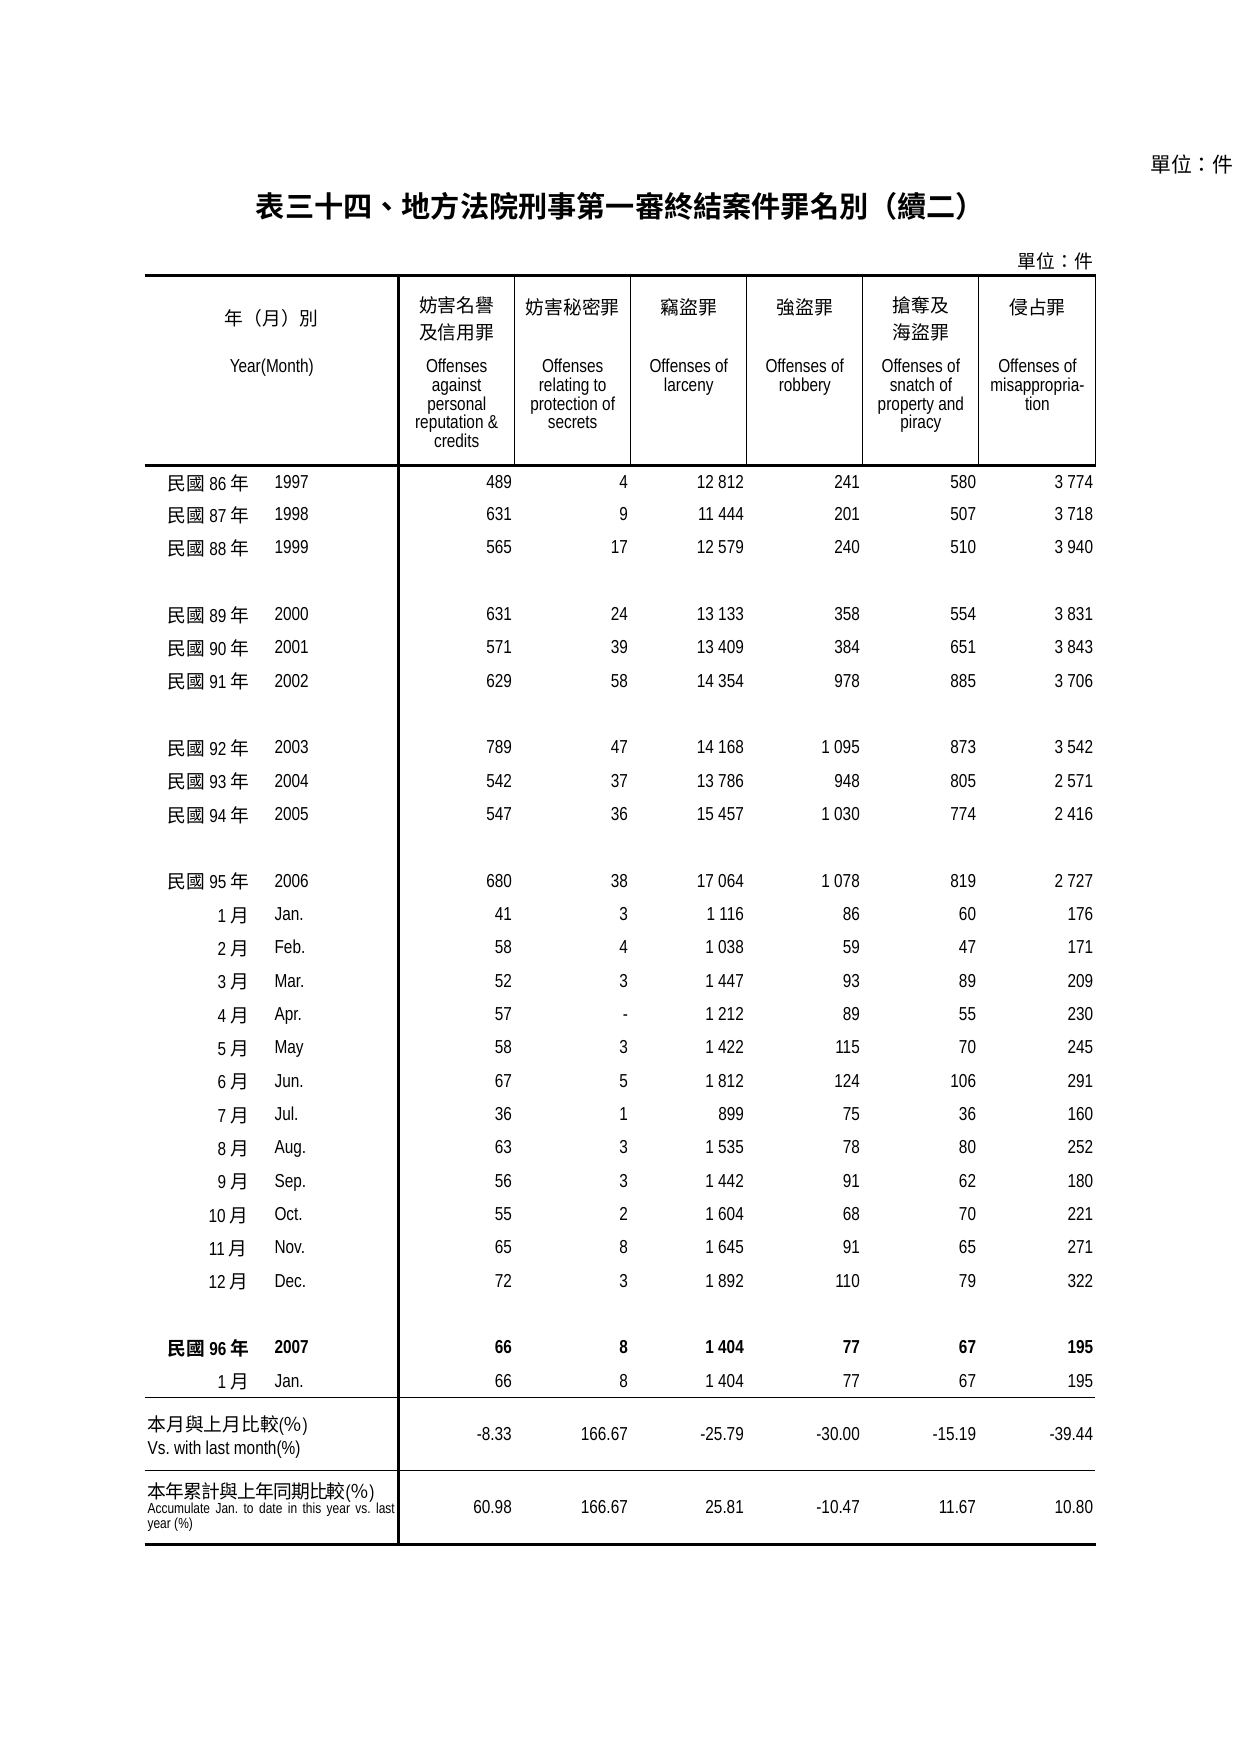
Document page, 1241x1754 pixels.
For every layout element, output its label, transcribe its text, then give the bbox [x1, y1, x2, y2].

table_cell 5月 [145, 1031, 271, 1064]
table_cell [979, 697, 1096, 731]
table_cell [515, 831, 631, 864]
table_cell Apr. [271, 997, 397, 1031]
table_cell 110 [747, 1264, 863, 1297]
table_cell 542 [400, 764, 514, 797]
table_cell 62 [863, 1164, 979, 1197]
table_cell -15.19 [863, 1398, 979, 1470]
table_cell 55 [400, 1197, 514, 1231]
table_cell 271 [979, 1231, 1096, 1264]
table_cell [400, 564, 514, 597]
table_cell 3 706 [979, 664, 1096, 697]
table_header 妨害名譽 及信用罪 [400, 277, 514, 357]
table_cell 2001 [271, 631, 397, 664]
table_cell 2 571 [979, 764, 1096, 797]
table_cell 2005 [271, 797, 397, 831]
table_cell 11 444 [631, 497, 747, 531]
table_cell 67 [400, 1064, 514, 1097]
table_cell 1 030 [747, 797, 863, 831]
table_cell 2000 [271, 597, 397, 631]
table_cell 651 [863, 631, 979, 664]
table_cell [145, 1297, 271, 1331]
table_cell 1 116 [631, 897, 747, 931]
table_cell 1 812 [631, 1064, 747, 1097]
table_cell [631, 1297, 747, 1331]
table_cell [863, 697, 979, 731]
table_cell 66 [400, 1364, 514, 1397]
table_cell 24 [515, 597, 631, 631]
table_cell 166.67 [515, 1398, 631, 1470]
table_cell Year(Month) [145, 358, 397, 461]
table_cell Jan. [271, 1364, 397, 1397]
table_cell 93 [747, 964, 863, 997]
table_cell 民國 90年 [145, 631, 271, 664]
table_cell 1 892 [631, 1264, 747, 1297]
table_cell [271, 564, 397, 597]
table_cell 12 579 [631, 531, 747, 564]
table_cell 180 [979, 1164, 1096, 1197]
table_cell 1 404 [631, 1364, 747, 1397]
table_cell 8 [515, 1331, 631, 1364]
table_cell [400, 831, 514, 864]
table_cell 67 [863, 1331, 979, 1364]
table_cell 3 718 [979, 497, 1096, 531]
table_cell [631, 697, 747, 731]
table_cell 66 [400, 1331, 514, 1364]
table_cell 8 [515, 1231, 631, 1264]
table_header 竊盜罪 [631, 277, 746, 357]
table_cell Offenses of misappropria- tion [979, 358, 1095, 461]
table_cell 2 416 [979, 797, 1096, 831]
table_cell Aug. [271, 1131, 397, 1164]
table_cell 1 038 [631, 931, 747, 964]
table_cell 3 [515, 1031, 631, 1064]
table_cell 13 409 [631, 631, 747, 664]
table_cell 899 [631, 1097, 747, 1131]
table_cell [631, 564, 747, 597]
table_cell 510 [863, 531, 979, 564]
table_cell 36 [515, 797, 631, 831]
table_cell 629 [400, 664, 514, 697]
table_cell -25.79 [631, 1398, 747, 1470]
table_cell 489 [400, 467, 514, 497]
table_cell -30.00 [747, 1398, 863, 1470]
table_cell 3 [515, 897, 631, 931]
table_cell Nov. [271, 1231, 397, 1264]
table_cell [145, 697, 271, 731]
table_cell 60.98 [400, 1471, 514, 1543]
table_cell 631 [400, 497, 514, 531]
table_cell 12月 [145, 1264, 271, 1297]
table_cell 1998 [271, 497, 397, 531]
table_cell 47 [515, 731, 631, 764]
table_cell 3 831 [979, 597, 1096, 631]
table_cell 547 [400, 797, 514, 831]
table_cell [145, 831, 271, 864]
table_cell Offenses relating to protection of secrets [515, 358, 630, 461]
table_cell 89 [863, 964, 979, 997]
table_cell [979, 564, 1096, 597]
table_cell [271, 1297, 397, 1331]
table_cell 41 [400, 897, 514, 931]
table_cell 72 [400, 1264, 514, 1297]
text [1150, 173, 1240, 181]
table_cell 本年累計與上年同期比較(％) Accumulate Jan. to date in this year vs. last year (%) [145, 1471, 397, 1543]
table_cell 1 604 [631, 1197, 747, 1231]
table_cell 36 [863, 1097, 979, 1131]
table_cell 55 [863, 997, 979, 1031]
table_cell 384 [747, 631, 863, 664]
table_cell Sep. [271, 1164, 397, 1197]
table_cell 3 [515, 1164, 631, 1197]
table_cell 7月 [145, 1097, 271, 1131]
table_cell 209 [979, 964, 1096, 997]
table_header 侵占罪 [979, 277, 1095, 357]
table_cell 4 [515, 467, 631, 497]
table_cell May [271, 1031, 397, 1064]
table_cell 9 [515, 497, 631, 531]
table_cell 195 [979, 1331, 1096, 1364]
table_cell 70 [863, 1197, 979, 1231]
table_cell 12 812 [631, 467, 747, 497]
table_cell 115 [747, 1031, 863, 1064]
table_cell 70 [863, 1031, 979, 1064]
table_cell 571 [400, 631, 514, 664]
table_cell 1月 [145, 1364, 271, 1397]
table_cell 221 [979, 1197, 1096, 1231]
table_cell 59 [747, 931, 863, 964]
table_cell 民國 86年 [145, 467, 271, 497]
table_cell 75 [747, 1097, 863, 1131]
table_cell 2004 [271, 764, 397, 797]
text 表三十四、地方法院刑事第一審終結案件罪名別（續二） [148, 183, 1092, 225]
table_cell 3 940 [979, 531, 1096, 564]
table_cell 252 [979, 1131, 1096, 1164]
table_cell 民國 89年 [145, 597, 271, 631]
text 單位：件 [1150, 148, 1240, 173]
table_cell 86 [747, 897, 863, 931]
table_cell 789 [400, 731, 514, 764]
table_cell 10月 [145, 1197, 271, 1231]
table_cell 4月 [145, 997, 271, 1031]
table_cell 58 [400, 1031, 514, 1064]
table_cell 80 [863, 1131, 979, 1164]
table_cell Mar. [271, 964, 397, 997]
table_cell 1 447 [631, 964, 747, 997]
table_cell 79 [863, 1264, 979, 1297]
table_cell 554 [863, 597, 979, 631]
table_cell 77 [747, 1331, 863, 1364]
table_cell 805 [863, 764, 979, 797]
table_cell 13 133 [631, 597, 747, 631]
text 單位：件 [148, 247, 1092, 274]
table_cell 3 542 [979, 731, 1096, 764]
table_cell 13 786 [631, 764, 747, 797]
table_cell 1 212 [631, 997, 747, 1031]
table_cell Oct. [271, 1197, 397, 1231]
table_cell [515, 564, 631, 597]
table_cell 民國 95年 [145, 864, 271, 897]
table_cell 91 [747, 1231, 863, 1264]
table_cell 本月與上月比較(％) Vs. with last month(%) [145, 1398, 397, 1470]
table_header 強盜罪 [747, 277, 862, 357]
table_cell 1 645 [631, 1231, 747, 1264]
table_cell [400, 1297, 514, 1331]
table_cell [863, 564, 979, 597]
table_cell 241 [747, 467, 863, 497]
table_cell 322 [979, 1264, 1096, 1297]
table_cell 774 [863, 797, 979, 831]
table_cell 68 [747, 1197, 863, 1231]
table_cell Feb. [271, 931, 397, 964]
table_cell 民國 92年 [145, 731, 271, 764]
table_cell 8 [515, 1364, 631, 1397]
table_cell [631, 831, 747, 864]
table_cell 15 457 [631, 797, 747, 831]
table_cell 358 [747, 597, 863, 631]
table_cell Offenses against personal reputation & credits [400, 358, 514, 461]
table_cell 201 [747, 497, 863, 531]
table_cell -39.44 [979, 1397, 1096, 1470]
text [1150, 141, 1240, 148]
table_cell 65 [863, 1231, 979, 1264]
table_cell 民國 94年 [145, 797, 271, 831]
table_cell 14 354 [631, 664, 747, 697]
table_cell 4 [515, 931, 631, 964]
table_cell 3 774 [979, 467, 1096, 497]
table_cell -10.47 [747, 1471, 863, 1543]
table_cell [145, 564, 271, 597]
table_cell 10.80 [979, 1470, 1096, 1543]
table_cell 166.67 [515, 1471, 631, 1543]
table_cell Jan. [271, 897, 397, 931]
table_cell 11月 [145, 1231, 271, 1264]
table_cell 3月 [145, 964, 271, 997]
table_cell 1999 [271, 531, 397, 564]
table_cell 2月 [145, 931, 271, 964]
table_cell 17 [515, 531, 631, 564]
table_cell 1 078 [747, 864, 863, 897]
table_cell 63 [400, 1131, 514, 1164]
table_cell 565 [400, 531, 514, 564]
table_cell 580 [863, 467, 979, 497]
table_cell 819 [863, 864, 979, 897]
table_cell 1月 [145, 897, 271, 931]
table_cell [271, 831, 397, 864]
table_cell [271, 697, 397, 731]
table_cell 2003 [271, 731, 397, 764]
table_cell 11.67 [863, 1471, 979, 1543]
table_cell 1 535 [631, 1131, 747, 1164]
table_cell 65 [400, 1231, 514, 1264]
table_cell [747, 697, 863, 731]
table_cell 978 [747, 664, 863, 697]
table_cell 民國 88年 [145, 531, 271, 564]
table_cell 78 [747, 1131, 863, 1164]
table_cell Jul. [271, 1097, 397, 1131]
table_cell 1 422 [631, 1031, 747, 1064]
table_cell 2 [515, 1197, 631, 1231]
table_cell 230 [979, 997, 1096, 1031]
table_cell 1997 [271, 467, 397, 497]
table_cell 948 [747, 764, 863, 797]
table_cell Offenses of larceny [631, 358, 746, 461]
table_header 年（月）別 [145, 277, 397, 357]
table_cell 8月 [145, 1131, 271, 1164]
table_cell [400, 697, 514, 731]
table_cell 1 095 [747, 731, 863, 764]
table_cell 245 [979, 1031, 1096, 1064]
table_cell 37 [515, 764, 631, 797]
table_cell 17 064 [631, 864, 747, 897]
table_cell Offenses of snatch of property and piracy [863, 358, 978, 461]
table_cell 680 [400, 864, 514, 897]
table_cell 631 [400, 597, 514, 631]
table_cell 60 [863, 897, 979, 931]
table_cell 14 168 [631, 731, 747, 764]
table_cell 1 442 [631, 1164, 747, 1197]
table_cell 176 [979, 897, 1096, 931]
table_cell 5 [515, 1064, 631, 1097]
table_cell -8.33 [400, 1398, 514, 1470]
table_cell [747, 831, 863, 864]
table_cell 9月 [145, 1164, 271, 1197]
table_cell 89 [747, 997, 863, 1031]
table_cell [515, 697, 631, 731]
table_cell 2002 [271, 664, 397, 697]
table_cell 民國 96年 [145, 1331, 271, 1364]
table_cell 民國 87年 [145, 497, 271, 531]
table_cell 58 [400, 931, 514, 964]
table_cell 507 [863, 497, 979, 531]
table_cell 67 [863, 1364, 979, 1397]
table_cell [863, 1297, 979, 1331]
table_cell [979, 1297, 1096, 1331]
table_cell 38 [515, 864, 631, 897]
table_cell 3 843 [979, 631, 1096, 664]
table_cell - [515, 997, 631, 1031]
table_cell 1 [515, 1097, 631, 1131]
table_cell Dec. [271, 1264, 397, 1297]
table_cell [863, 831, 979, 864]
table_cell 民國 93年 [145, 764, 271, 797]
table_cell 56 [400, 1164, 514, 1197]
table_cell 240 [747, 531, 863, 564]
table_cell 885 [863, 664, 979, 697]
table_cell [747, 564, 863, 597]
table_cell 2007 [271, 1331, 397, 1364]
table_cell 6月 [145, 1064, 271, 1097]
table_cell 124 [747, 1064, 863, 1097]
table_cell Offenses of robbery [747, 358, 862, 461]
table_cell 36 [400, 1097, 514, 1131]
table_cell 91 [747, 1164, 863, 1197]
table_cell 民國 91年 [145, 664, 271, 697]
table_cell 873 [863, 731, 979, 764]
table_header 搶奪及 海盜罪 [863, 277, 978, 357]
table_cell 291 [979, 1064, 1096, 1097]
table_cell 160 [979, 1097, 1096, 1131]
table_cell 2006 [271, 864, 397, 897]
table_cell 57 [400, 997, 514, 1031]
table_cell 106 [863, 1064, 979, 1097]
table_cell 1 404 [631, 1331, 747, 1364]
table_cell [747, 1297, 863, 1331]
table_cell 47 [863, 931, 979, 964]
table_header 妨害秘密罪 [515, 277, 630, 357]
table_cell 77 [747, 1364, 863, 1397]
table_cell 3 [515, 1131, 631, 1164]
table_cell 25.81 [631, 1471, 747, 1543]
table_cell 39 [515, 631, 631, 664]
table_cell [515, 1297, 631, 1331]
table_cell 171 [979, 931, 1096, 964]
table_cell 58 [515, 664, 631, 697]
table_cell 3 [515, 964, 631, 997]
table_cell 3 [515, 1264, 631, 1297]
table_cell Jun. [271, 1064, 397, 1097]
table_cell [979, 831, 1096, 864]
table_cell 52 [400, 964, 514, 997]
table_cell 195 [979, 1364, 1096, 1397]
table_cell 2 727 [979, 864, 1096, 897]
